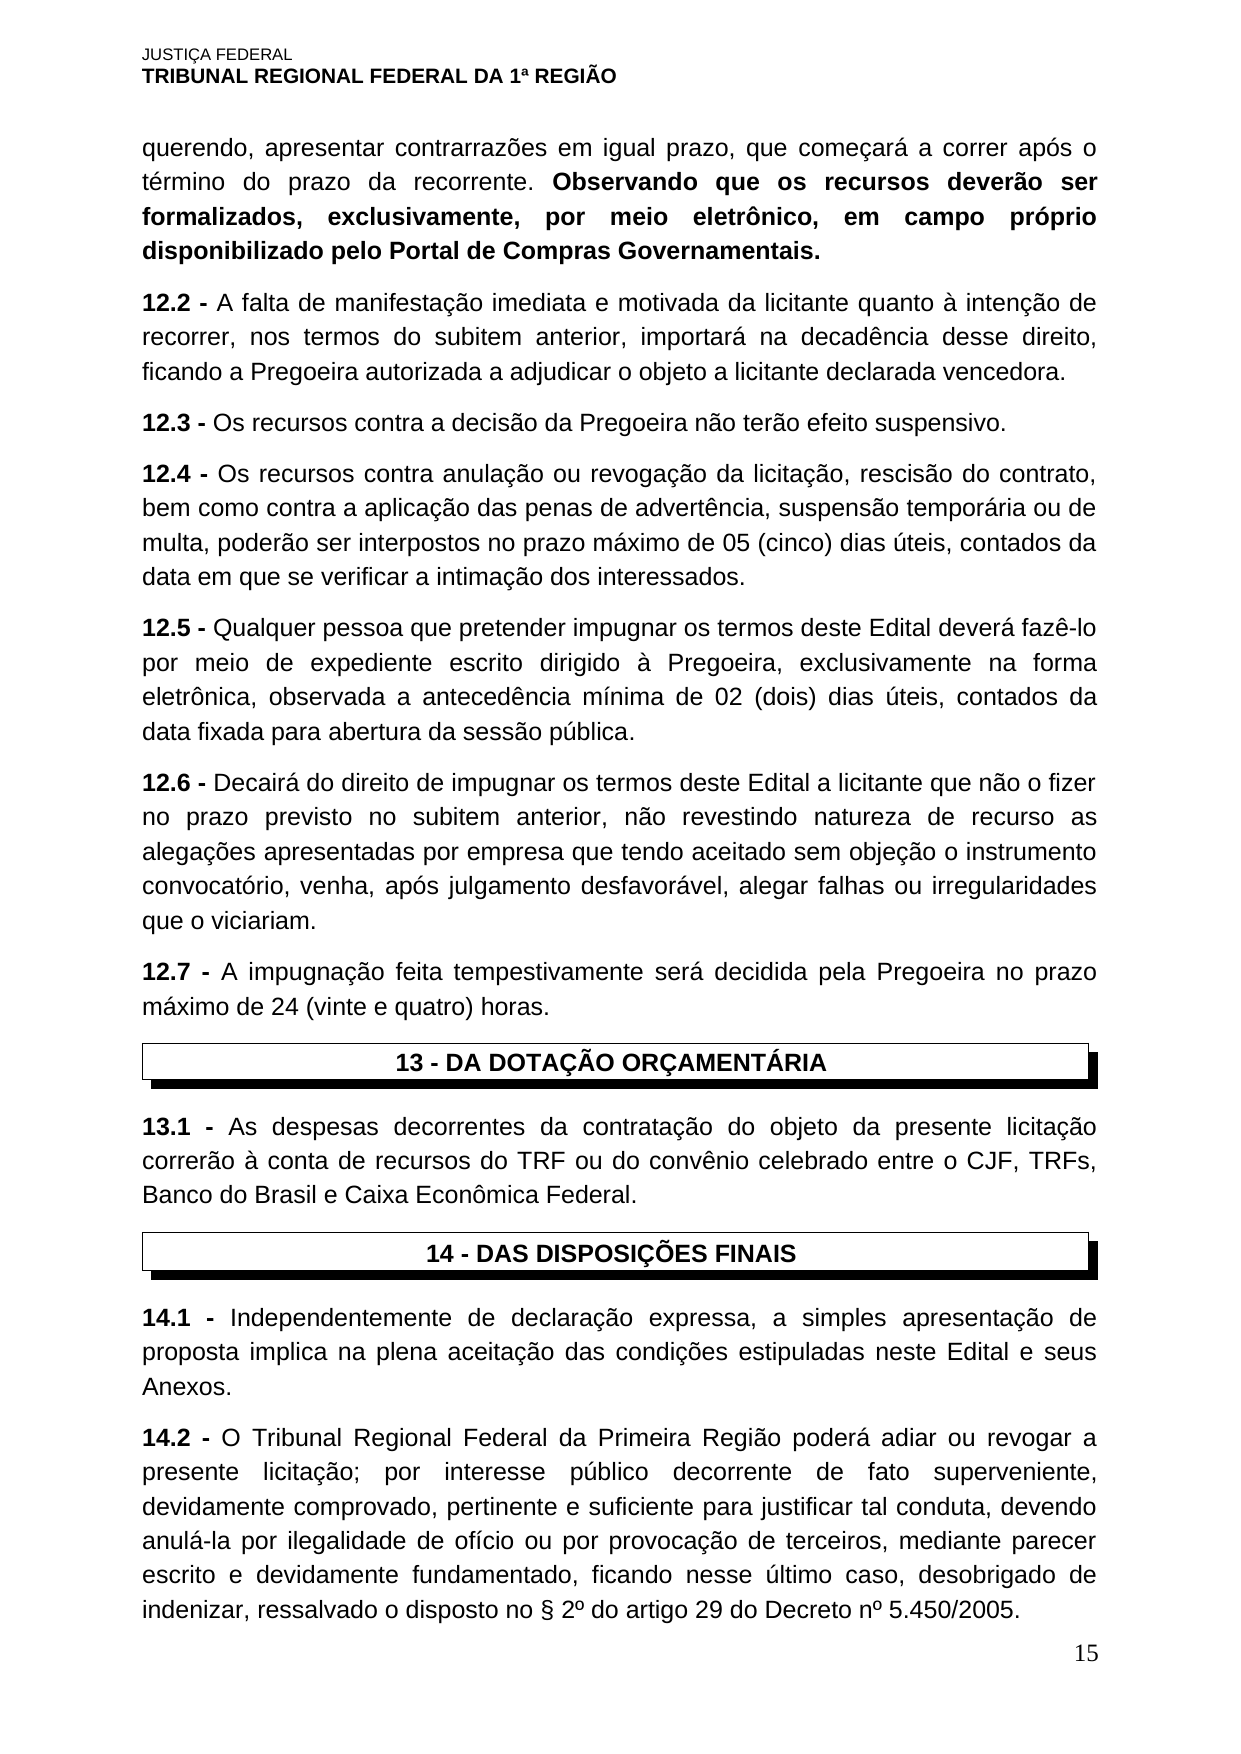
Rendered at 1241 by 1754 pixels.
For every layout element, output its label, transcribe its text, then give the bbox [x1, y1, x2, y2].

list 12.6 - Decairá do direito de impugnar os termos deste Edital a licitante que não o fizer no prazo previsto no subitem anterior, não revestindo natureza de recurso as alegações apresentadas por empresa que tendo aceitado sem objeção o instrumento convocatório, venha, após julgamento desfavorável, alegar falhas ou irregularidades que o viciariam. [142, 768, 1098, 934]
text 12.7 - A impugnação feita tempestivamente será decidida pela Pregoeira no prazo máximo de 24 (vinte e quatro) horas. [142, 957, 1098, 1020]
text 12.2 - A falta de manifestação imediata e motivada da licitante quanto à intenção de recorrer, nos termos do subitem anterior, importará na decadência desse direito, ficando a Pregoeira autorizada a adjudicar o objeto a licitante declarada vencedora. [142, 287, 1098, 385]
list 12.4 - Os recursos contra anulação ou revogação da licitação, rescisão do contrato, bem como contra a aplicação das penas de advertência, suspensão temporária ou de multa, poderão ser interpostos no prazo máximo de 05 (cinco) dias úteis, contados da data em que se verificar a intimação dos interessados. [142, 459, 1098, 591]
text 12.5 - Qualquer pessoa que pretender impugnar os termos deste Edital deverá fazê-lo por meio de expediente escrito dirigido à Pregoeira, exclusivamente na forma eletrônica, observada a antecedência mínima de 02 (dois) dias úteis, contados da data fixada para abertura da sessão pública. [142, 613, 1098, 746]
text 13 - DA DOTAÇÃO ORÇAMENTÁRIA [143, 1044, 1088, 1079]
list 14.1 - Independentemente de declaração expressa, a simples apresentação de proposta implica na plena aceitação das condições estipuladas neste Edital e seus Anexos. [142, 1302, 1098, 1400]
text 13.1 - As despesas decorrentes da contratação do objeto da presente licitação correrão à conta de recursos do TRF ou do convênio celebrado entre o CJF, TRFs, Banco do Brasil e Caixa Econômica Federal. [142, 1111, 1098, 1209]
list 14.2 - O Tribunal Regional Federal da Primeira Região poderá adiar ou revogar a presente licitação; por interesse público decorrente de fato superveniente, devidamente comprovado, pertinente e suficiente para justificar tal conduta, devendo anulá-la por ilegalidade de ofício ou por provocação de terceiros, mediante parecer escrito e devidamente fundamentado, ficando nesse último caso, desobrigado de indenizar, ressalvado o disposto no § 2º do artigo 29 do Decreto nº 5.450/2005. [142, 1423, 1098, 1624]
text 12.3 - Os recursos contra a decisão da Pregoeira não terão efeito suspensivo. [142, 408, 1098, 436]
text 14 - DAS DISPOSIÇÕES FINAIS [143, 1233, 1088, 1270]
text querendo, apresentar contrarrazões em igual prazo, que começará a correr após o término do prazo da recorrente. Observando que os recursos deverão ser formalizados, exclusivamente, por meio eletrônico, em campo próprio disponibilizado pelo Portal de Compras Governamentais. [142, 133, 1098, 265]
